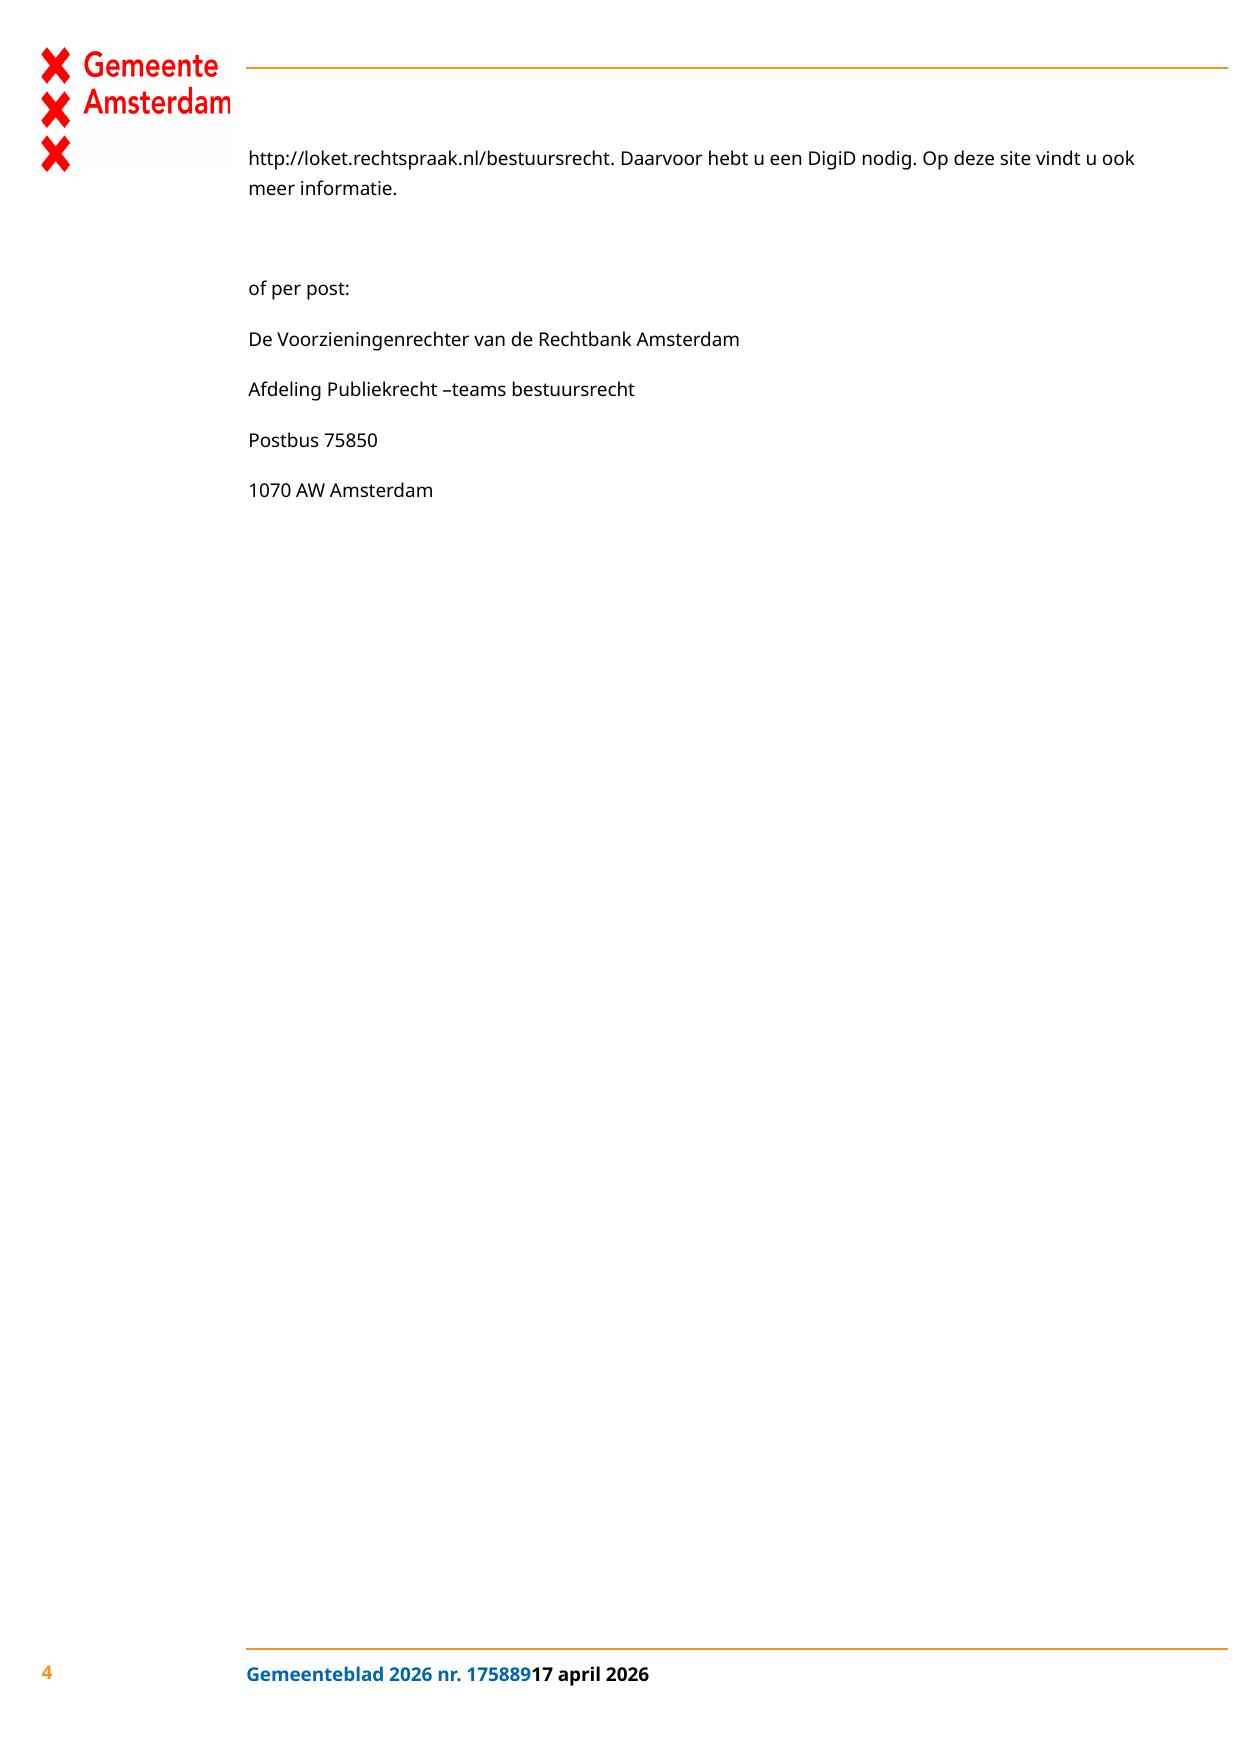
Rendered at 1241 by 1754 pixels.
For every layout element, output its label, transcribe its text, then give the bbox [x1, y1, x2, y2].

text Afdeling Publiekrecht –teams bestuursrecht [248, 376, 1152, 402]
text http://loket.rechtspraak.nl/bestuursrecht. Daarvoor hebt u een DigiD nodig. Op deze site vindt u ook meer informatie. [248, 145, 1152, 201]
text De Voorzieningenrechter van de Rechtbank Amsterdam [248, 326, 1152, 352]
text of per post: [248, 276, 1152, 301]
text Postbus 75850 [248, 427, 1152, 453]
picture [41, 47, 231, 172]
text 1070 AW Amsterdam [248, 477, 1152, 503]
